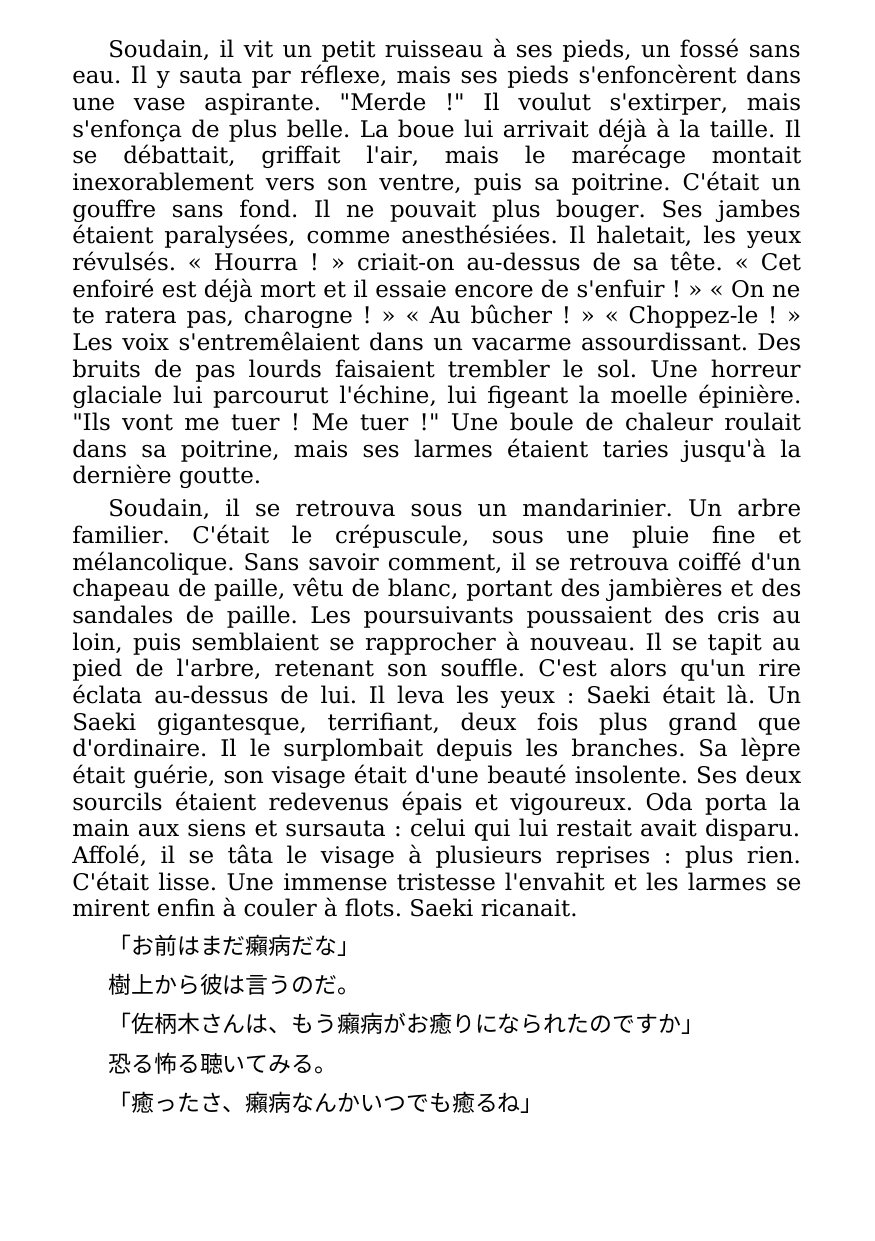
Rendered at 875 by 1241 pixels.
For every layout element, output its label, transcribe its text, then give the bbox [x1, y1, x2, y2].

text 「癒ったさ、癩病なんかいつでも癒るね」 [72, 1084, 802, 1118]
text Soudain, il vit un petit ruisseau à ses pieds, un fossé sans eau. Il y sauta par réflexe, mais ses pieds s'enfoncèrent dans une vase aspirante. "Merde !" Il voulut s'extirper, mais s'enfonça de plus belle. La boue lui arrivait déjà à la taille. Il se débattait, griffait l'air, mais le marécage montait inexorablement vers son ventre, puis sa poitrine. C'était un gouffre sans fond. Il ne pouvait plus bouger. Ses jambes étaient paralysées, comme anesthésiées. Il haletait, les yeux révulsés. « Hourra ! » criait-on au-dessus de sa tête. « Cet enfoiré est déjà mort et il essaie encore de s'enfuir ! » « On ne te ratera pas, charogne ! » « Au bûcher ! » « Choppez-le ! » Les voix s'entremêlaient dans un vacarme assourdissant. Des bruits de pas lourds faisaient trembler le sol. Une horreur glaciale lui parcourut l'échine, lui figeant la moelle épinière. "Ils vont me tuer ! Me tuer !" Une boule de chaleur roulait dans sa poitrine, mais ses larmes étaient taries jusqu'à la dernière goutte. [72, 36, 802, 489]
text 「お前はまだ癩病だな」 [72, 928, 802, 961]
text 「佐柄木さんは、もう癩病がお癒りになられたのですか」 [72, 1006, 802, 1039]
text 樹上から彼は言うのだ。 [72, 967, 802, 1000]
text 恐る怖る聴いてみる。 [72, 1045, 802, 1079]
text Soudain, il se retrouva sous un mandarinier. Un arbre familier. C'était le crépuscule, sous une pluie fine et mélancolique. Sans savoir comment, il se retrouva coiffé d'un chapeau de paille, vêtu de blanc, portant des jambières et des sandales de paille. Les poursuivants poussaient des cris au loin, puis semblaient se rapprocher à nouveau. Il se tapit au pied de l'arbre, retenant son souffle. C'est alors qu'un rire éclata au-dessus de lui. Il leva les yeux : Saeki était là. Un Saeki gigantesque, terrifiant, deux fois plus grand que d'ordinaire. Il le surplombait depuis les branches. Sa lèpre était guérie, son visage était d'une beauté insolente. Ses deux sourcils étaient redevenus épais et vigoureux. Oda porta la main aux siens et sursauta : celui qui lui restait avait disparu. Affolé, il se tâta le visage à plusieurs reprises : plus rien. C'était lisse. Une immense tristesse l'envahit et les larmes se mirent enfin à couler à flots. Saeki ricanait. [72, 495, 802, 922]
